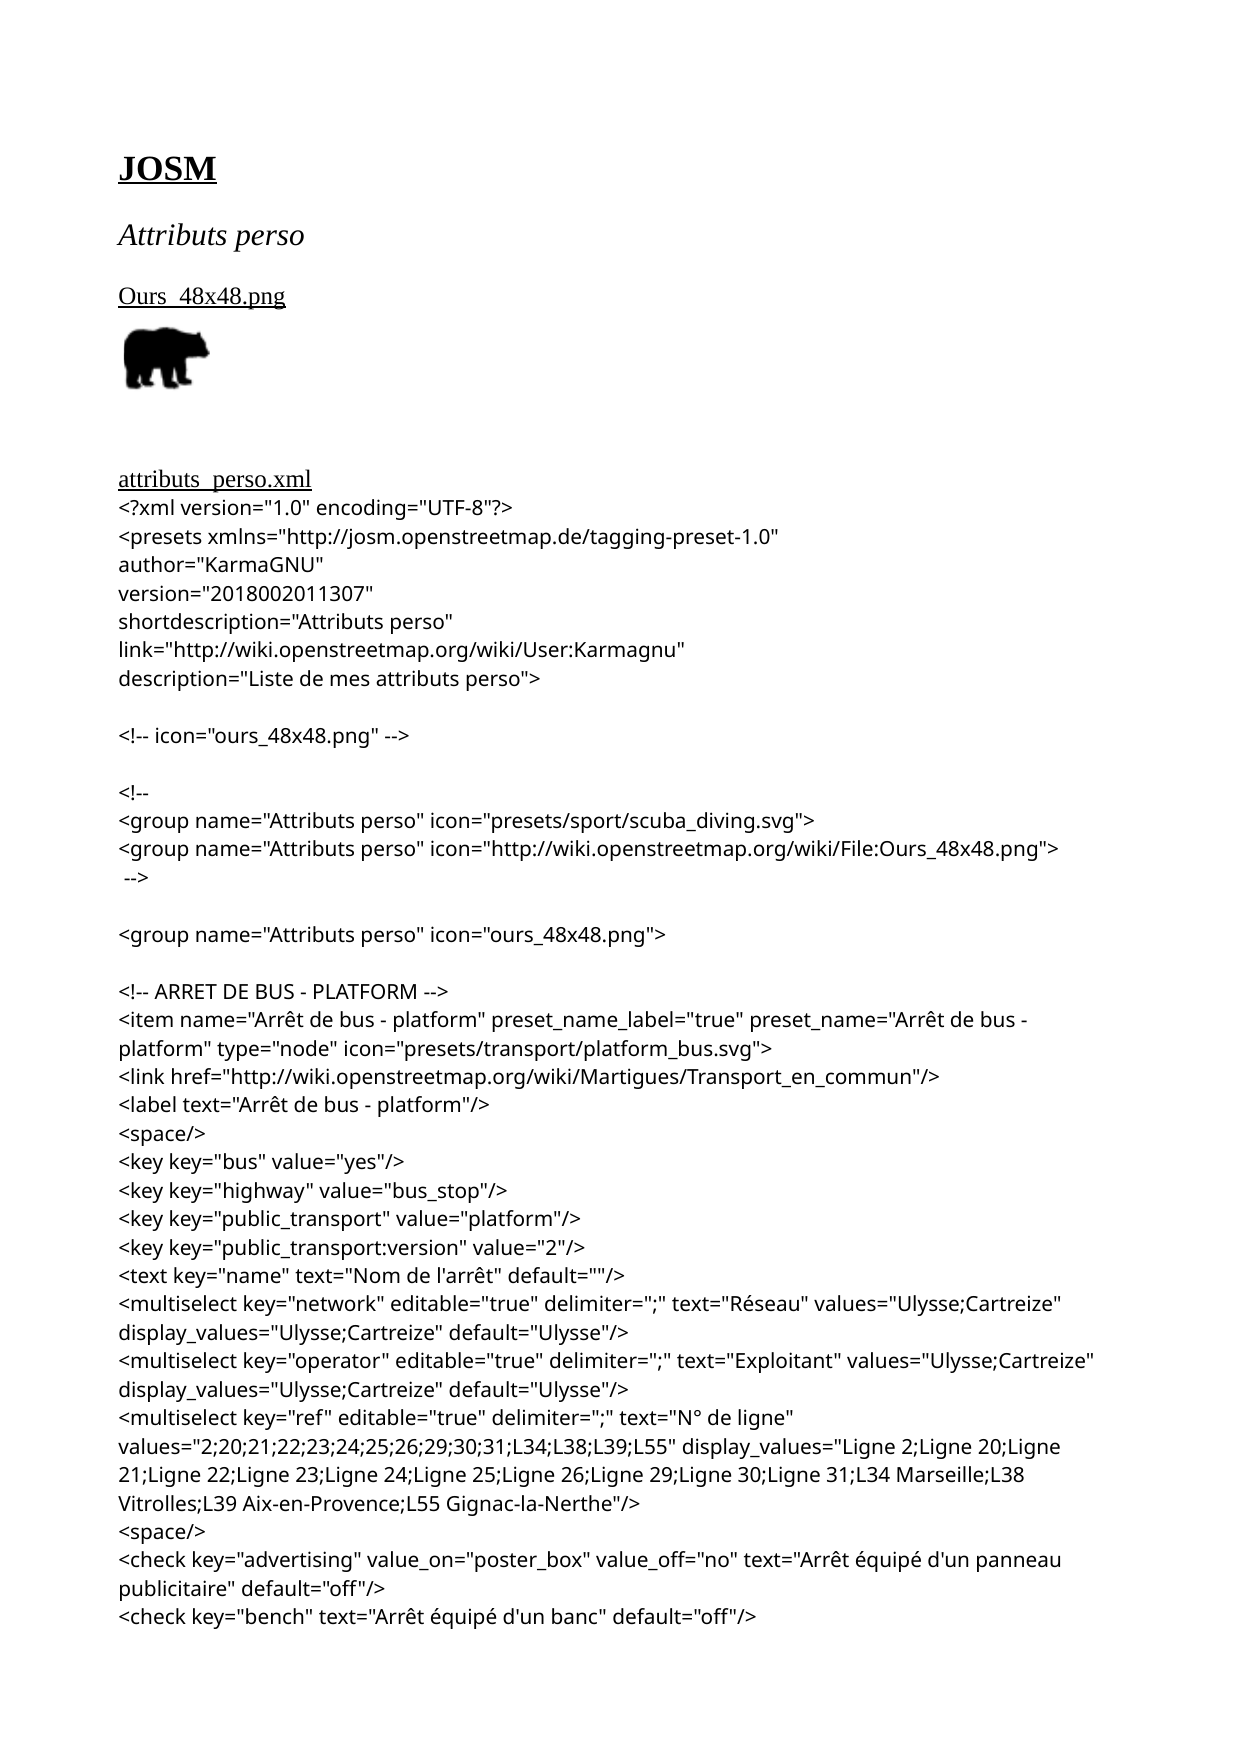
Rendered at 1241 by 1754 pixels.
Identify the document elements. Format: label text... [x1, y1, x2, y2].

text <?xml version="1.0" encoding="UTF-8"?> [118, 493, 1122, 522]
text <group name="Attributs perso" icon="http://wiki.openstreetmap.org/wiki/File:Ours_48x48.png"> [118, 834, 1122, 863]
text <item name="Arrêt de bus - platform" preset_name_label="true" preset_name="Arrêt de bus - platform" type="node" icon="presets/transport/platform_bus.svg"> [118, 1005, 1122, 1062]
text version="2018002011307" [118, 579, 1122, 607]
text <check key="bench" text="Arrêt équipé d'un banc" default="off"/> [118, 1602, 1122, 1631]
text <key key="highway" value="bus_stop"/> [118, 1176, 1122, 1204]
text Attributs perso [118, 216, 1122, 252]
text <key key="public_transport" value="platform"/> [118, 1204, 1122, 1233]
text <multiselect key="operator" editable="true" delimiter=";" text="Exploitant" values="Ulysse;Cartreize" display_values="Ulysse;Cartreize" default="Ulysse"/> [118, 1346, 1122, 1403]
text --> [118, 863, 1122, 891]
text <multiselect key="ref" editable="true" delimiter=";" text="N° de ligne" values="2;20;21;22;23;24;25;26;29;30;31;L34;L38;L39;L55" display_values="Ligne 2;Ligne 20;Ligne 21;Ligne 22;Ligne 23;Ligne 24;Ligne 25;Ligne 26;Ligne 29;Ligne 30;Ligne 31;L34 Marseille;L38 Vitrolles;L39 Aix-en-Provence;L55 Gignac-la-Nerthe"/> [118, 1403, 1122, 1517]
text description="Liste de mes attributs perso"> [118, 664, 1122, 692]
text <label text="Arrêt de bus - platform"/> [118, 1091, 1122, 1119]
text <group name="Attributs perso" icon="ours_48x48.png"> [118, 920, 1122, 948]
picture [123, 315, 210, 402]
text <link href="http://wiki.openstreetmap.org/wiki/Martigues/Transport_en_commun"/> [118, 1062, 1122, 1091]
text <space/> [118, 1119, 1122, 1147]
text <!-- icon="ours_48x48.png" --> [118, 721, 1122, 749]
text <presets xmlns="http://josm.openstreetmap.de/tagging-preset-1.0" [118, 522, 1122, 550]
text shortdescription="Attributs perso" [118, 607, 1122, 636]
text author="KarmaGNU" [118, 550, 1122, 579]
text <key key="bus" value="yes"/> [118, 1147, 1122, 1176]
table_header [118, 310, 1122, 407]
text <key key="public_transport:version" value="2"/> [118, 1233, 1122, 1261]
text Ours_48x48.png [118, 281, 1122, 310]
text JOSM [118, 147, 1122, 188]
text link="http://wiki.openstreetmap.org/wiki/User:Karmagnu" [118, 636, 1122, 664]
text <text key="name" text="Nom de l'arrêt" default=""/> [118, 1261, 1122, 1289]
text <group name="Attributs perso" icon="presets/sport/scuba_diving.svg"> [118, 806, 1122, 834]
text <multiselect key="network" editable="true" delimiter=";" text="Réseau" values="Ulysse;Cartreize" display_values="Ulysse;Cartreize" default="Ulysse"/> [118, 1289, 1122, 1346]
text <!-- ARRET DE BUS - PLATFORM --> [118, 977, 1122, 1005]
text <check key="advertising" value_on="poster_box" value_off="no" text="Arrêt équipé d'un panneau publicitaire" default="off"/> [118, 1546, 1122, 1602]
text <space/> [118, 1517, 1122, 1546]
text attributs_perso.xml [118, 464, 1122, 493]
text <!-- [118, 778, 1122, 806]
